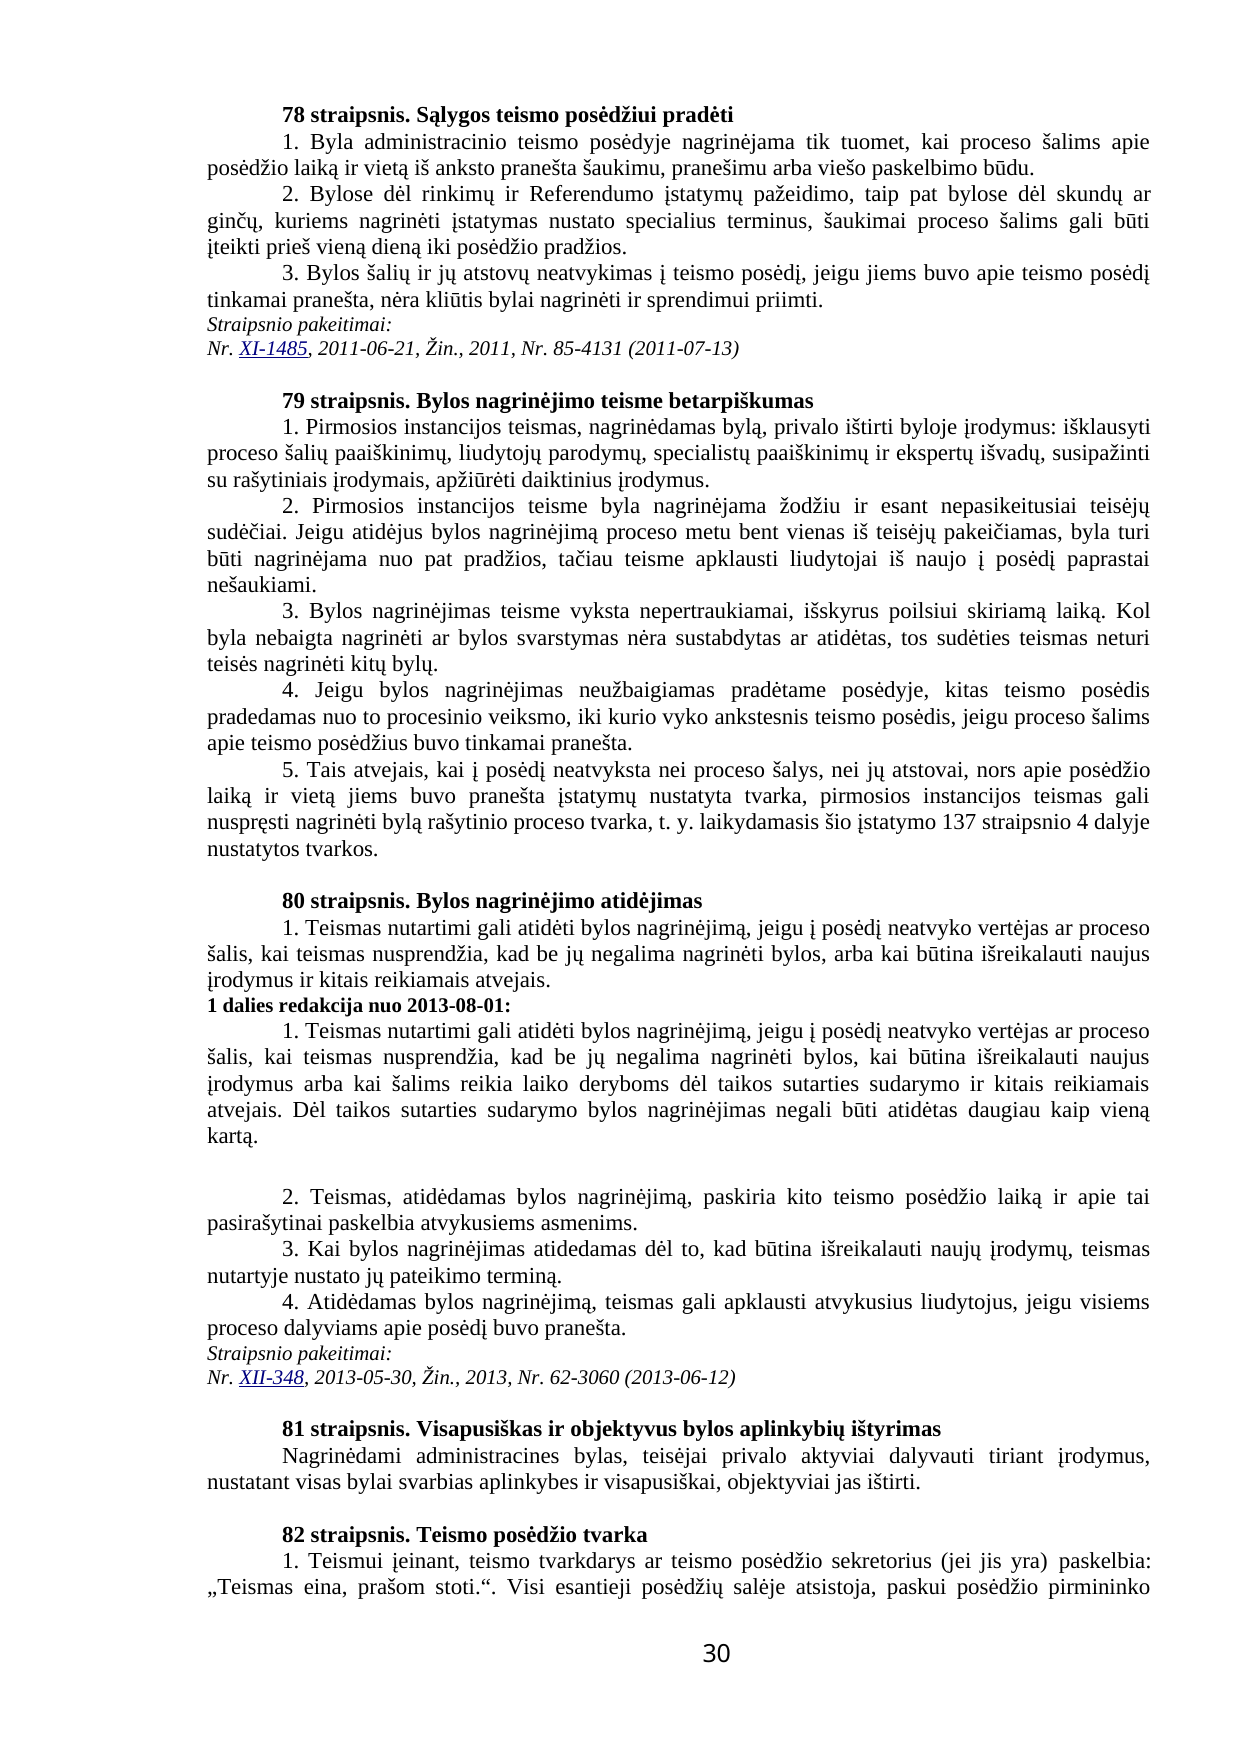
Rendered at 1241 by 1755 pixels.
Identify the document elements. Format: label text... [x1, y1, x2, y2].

text 81 straipsnis. Visapusiškas ir objektyvus bylos aplinkybių ištyrimas [207, 1415, 1152, 1442]
text 5. Tais atvejais, kai į posėdį neatvyksta nei proceso šalys, nei jų atstovai, nors apie posėdžio laiką ir vietą jiems buvo pranešta įstatymų nustatyta tvarka, pirmosios instancijos teismas gali nuspręsti nagrinėti bylą rašytinio proceso tvarka, t. y. laikydamasis šio įstatymo 137 straipsnio 4 dalyje nustatytos tvarkos. [207, 756, 1152, 861]
text 2. Teismas, atidėdamas bylos nagrinėjimą, paskiria kito teismo posėdžio laiką ir apie tai pasirašytinai paskelbia atvykusiems asmenims. [207, 1183, 1152, 1235]
text Nr. XI-1485, 2011-06-21, Žin., 2011, Nr. 85-4131 (2011-07-13) [207, 336, 1152, 360]
text 80 straipsnis. Bylos nagrinėjimo atidėjimas [207, 887, 1152, 914]
text 1. Byla administracinio teismo posėdyje nagrinėjama tik tuomet, kai proceso šalims apie posėdžio laiką ir vietą iš anksto pranešta šaukimu, pranešimu arba viešo paskelbimo būdu. [207, 128, 1152, 180]
text Straipsnio pakeitimai: [207, 1341, 1152, 1365]
text 1 dalies redakcija nuo 2013-08-01: [207, 993, 1152, 1017]
text Nagrinėdami administracines bylas, teisėjai privalo aktyviai dalyvauti tiriant įrodymus, nustatant visas bylai svarbias aplinkybes ir visapusiškai, objektyviai jas ištirti. [207, 1442, 1152, 1494]
text 3. Kai bylos nagrinėjimas atidedamas dėl to, kad būtina išreikalauti naujų įrodymų, teismas nutartyje nustato jų pateikimo terminą. [207, 1235, 1152, 1288]
text Nr. XII-348, 2013-05-30, Žin., 2013, Nr. 62-3060 (2013-06-12) [207, 1365, 1152, 1389]
text 3. Bylos nagrinėjimas teisme vyksta nepertraukiamai, išskyrus poilsiui skiriamą laiką. Kol byla nebaigta nagrinėti ar bylos svarstymas nėra sustabdytas ar atidėtas, tos sudėties teismas neturi teisės nagrinėti kitų bylų. [207, 597, 1152, 677]
text 3. Bylos šalių ir jų atstovų neatvykimas į teismo posėdį, jeigu jiems buvo apie teismo posėdį tinkamai pranešta, nėra kliūtis bylai nagrinėti ir sprendimui priimti. [207, 259, 1152, 312]
text 79 straipsnis. Bylos nagrinėjimo teisme betarpiškumas [207, 387, 1152, 413]
text 2. Pirmosios instancijos teisme byla nagrinėjama žodžiu ir esant nepasikeitusiai teisėjų sudėčiai. Jeigu atidėjus bylos nagrinėjimą proceso metu bent vienas iš teisėjų pakeičiamas, byla turi būti nagrinėjama nuo pat pradžios, tačiau teisme apklausti liudytojai iš naujo į posėdį paprastai nešaukiami. [207, 492, 1152, 597]
text 78 straipsnis. Sąlygos teismo posėdžiui pradėti [207, 101, 1152, 128]
text 1. Teismas nutartimi gali atidėti bylos nagrinėjimą, jeigu į posėdį neatvyko vertėjas ar proceso šalis, kai teismas nusprendžia, kad be jų negalima nagrinėti bylos, arba kai būtina išreikalauti naujus įrodymus ir kitais reikiamais atvejais. [207, 914, 1152, 993]
text 4. Atidėdamas bylos nagrinėjimą, teismas gali apklausti atvykusius liudytojus, jeigu visiems proceso dalyviams apie posėdį buvo pranešta. [207, 1288, 1152, 1341]
text 82 straipsnis. Teismo posėdžio tvarka [207, 1521, 1152, 1547]
text 1. Teismas nutartimi gali atidėti bylos nagrinėjimą, jeigu į posėdį neatvyko vertėjas ar proceso šalis, kai teismas nusprendžia, kad be jų negalima nagrinėti bylos, kai būtina išreikalauti naujus įrodymus arba kai šalims reikia laiko deryboms dėl taikos sutarties sudarymo ir kitais reikiamais atvejais. Dėl taikos sutarties sudarymo bylos nagrinėjimas negali būti atidėtas daugiau kaip vieną kartą. [207, 1017, 1152, 1149]
text 4. Jeigu bylos nagrinėjimas neužbaigiamas pradėtame posėdyje, kitas teismo posėdis pradedamas nuo to procesinio veiksmo, iki kurio vyko ankstesnis teismo posėdis, jeigu proceso šalims apie teismo posėdžius buvo tinkamai pranešta. [207, 677, 1152, 756]
text 2. Bylose dėl rinkimų ir Referendumo įstatymų pažeidimo, taip pat bylose dėl skundų ar ginčų, kuriems nagrinėti įstatymas nustato specialius terminus, šaukimai proceso šalims gali būti įteikti prieš vieną dieną iki posėdžio pradžios. [207, 180, 1152, 259]
text Straipsnio pakeitimai: [207, 312, 1152, 336]
text 1. Pirmosios instancijos teismas, nagrinėdamas bylą, privalo ištirti byloje įrodymus: išklausyti proceso šalių paaiškinimų, liudytojų parodymų, specialistų paaiškinimų ir ekspertų išvadų, susipažinti su rašytiniais įrodymais, apžiūrėti daiktinius įrodymus. [207, 413, 1152, 492]
text 1. Teismui įeinant, teismo tvarkdarys ar teismo posėdžio sekretorius (jei jis yra) paskelbia: „Teismas eina, prašom stoti.“. Visi esantieji posėdžių salėje atsistoja, paskui posėdžio pirmininko [207, 1547, 1152, 1600]
